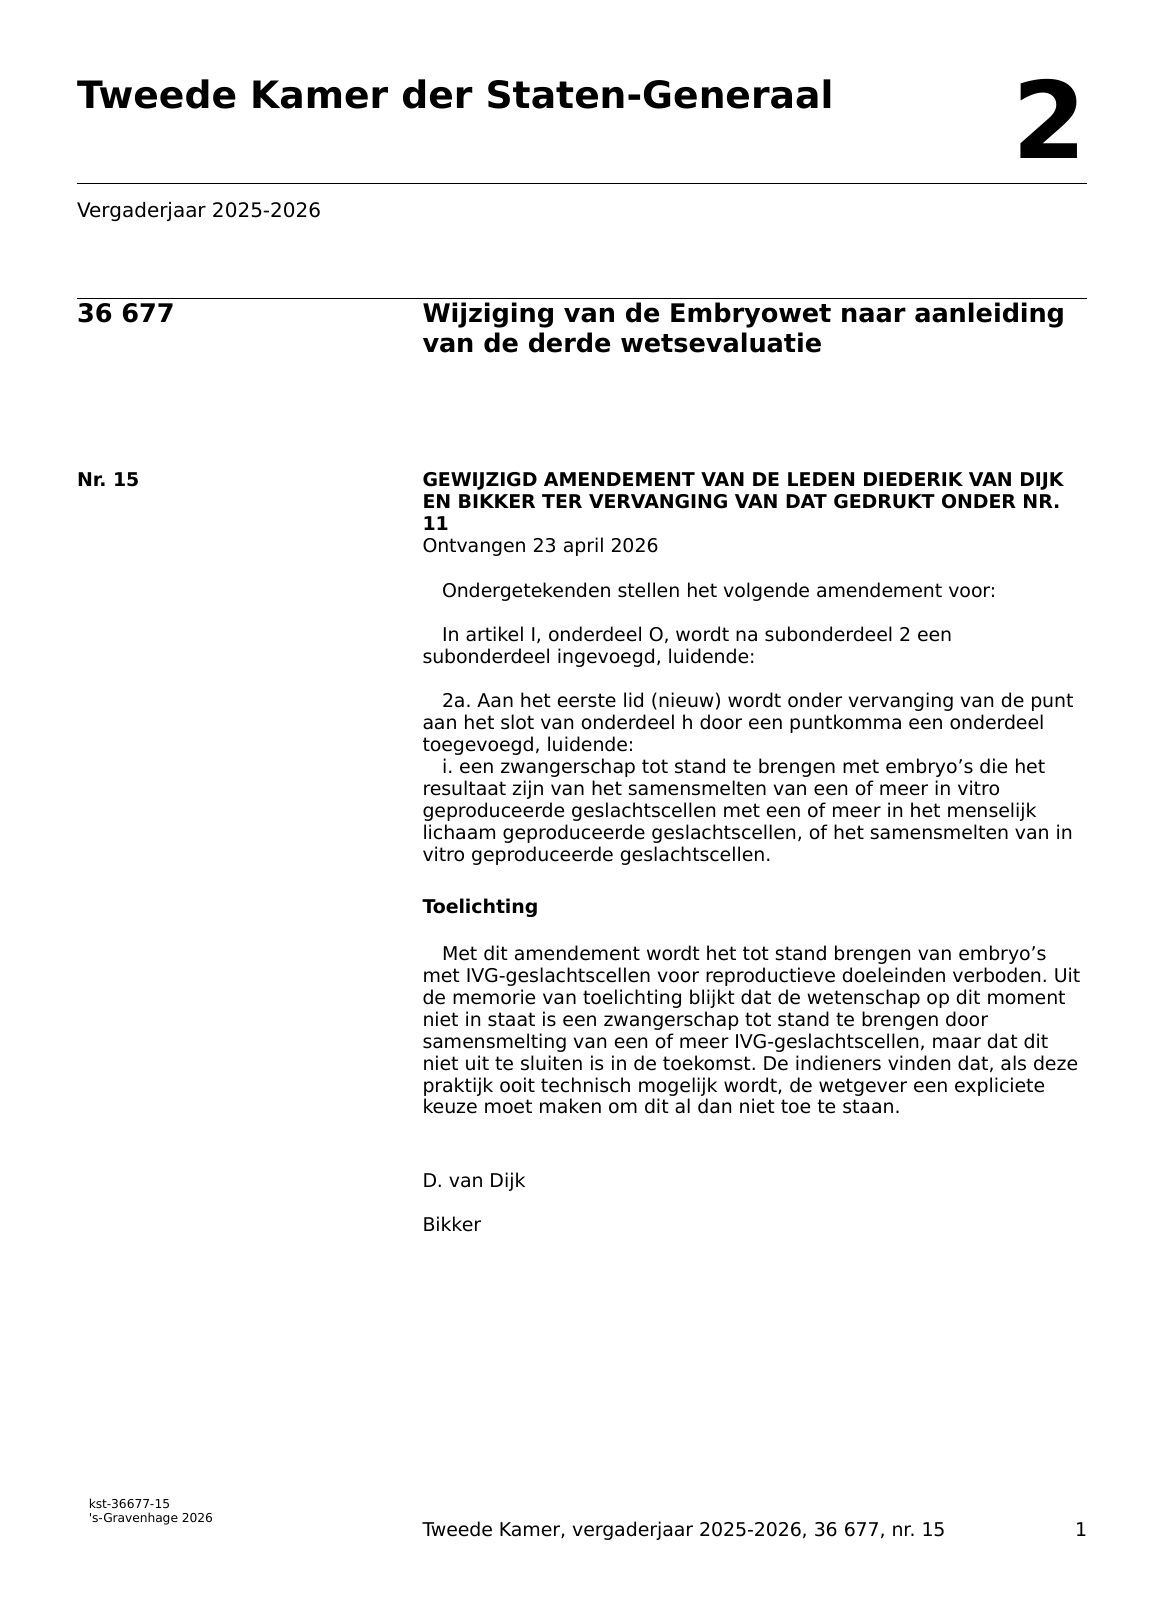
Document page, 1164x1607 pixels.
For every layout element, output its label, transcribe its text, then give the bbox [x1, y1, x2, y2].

subtitle Toelichting [422, 896, 1087, 918]
text Ontvangen 23 april 2026 [422, 535, 1087, 557]
text Met dit amendement wordt het tot stand brengen van embryo’s met IVG-geslachtscellen voor reproductieve doeleinden verboden. Uit de memorie van toelichting blijkt dat de wetenschap op dit moment niet in staat is een zwangerschap tot stand te brengen door samensmelting van een of meer IVG-geslachtscellen, maar dat dit niet uit te sluiten is in de toekomst. De indieners vinden dat, als deze praktijk ooit technisch mogelijk wordt, de wetgever een expliciete keuze moet maken om dit al dan niet toe te staan. [422, 943, 1087, 1118]
subtitle 36 677 Wijziging van de Embryowet naar aanleiding van de derde wetsevaluatie [77, 299, 1087, 358]
table_header 2 [886, 59, 1087, 183]
text i. een zwangerschap tot stand te brengen met embryo’s die het resultaat zijn van het samensmelten van een of meer in vitro geproduceerde geslachtscellen met een of meer in het menselijk lichaam geproduceerde geslachtscellen, of het samensmelten van in vitro geproduceerde geslachtscellen. [422, 756, 1087, 866]
text In artikel I, onderdeel O, wordt na subonderdeel 2 een subonderdeel ingevoegd, luidende: [422, 624, 1087, 668]
text 's-Gravenhage 2026 [88, 1511, 323, 1525]
text 2a. Aan het eerste lid (nieuw) wordt onder vervanging van de punt aan het slot van onderdeel h door een puntkomma een onderdeel toegevoegd, luidende: [422, 690, 1087, 756]
table_cell Vergaderjaar 2025-2026 [77, 184, 1087, 298]
table_header Tweede Kamer der Staten-Generaal [77, 59, 886, 183]
text D. van Dijk Bikker [422, 1148, 1087, 1236]
subtitle Nr. 15 GEWIJZIGD AMENDEMENT VAN DE LEDEN DIEDERIK VAN DIJK EN BIKKER TER VERVANGING VAN DAT GEDRUKT ONDER NR. 11 [77, 469, 1087, 535]
text kst-36677-15 [88, 1497, 323, 1511]
text Ondergetekenden stellen het volgende amendement voor: [422, 579, 1087, 601]
